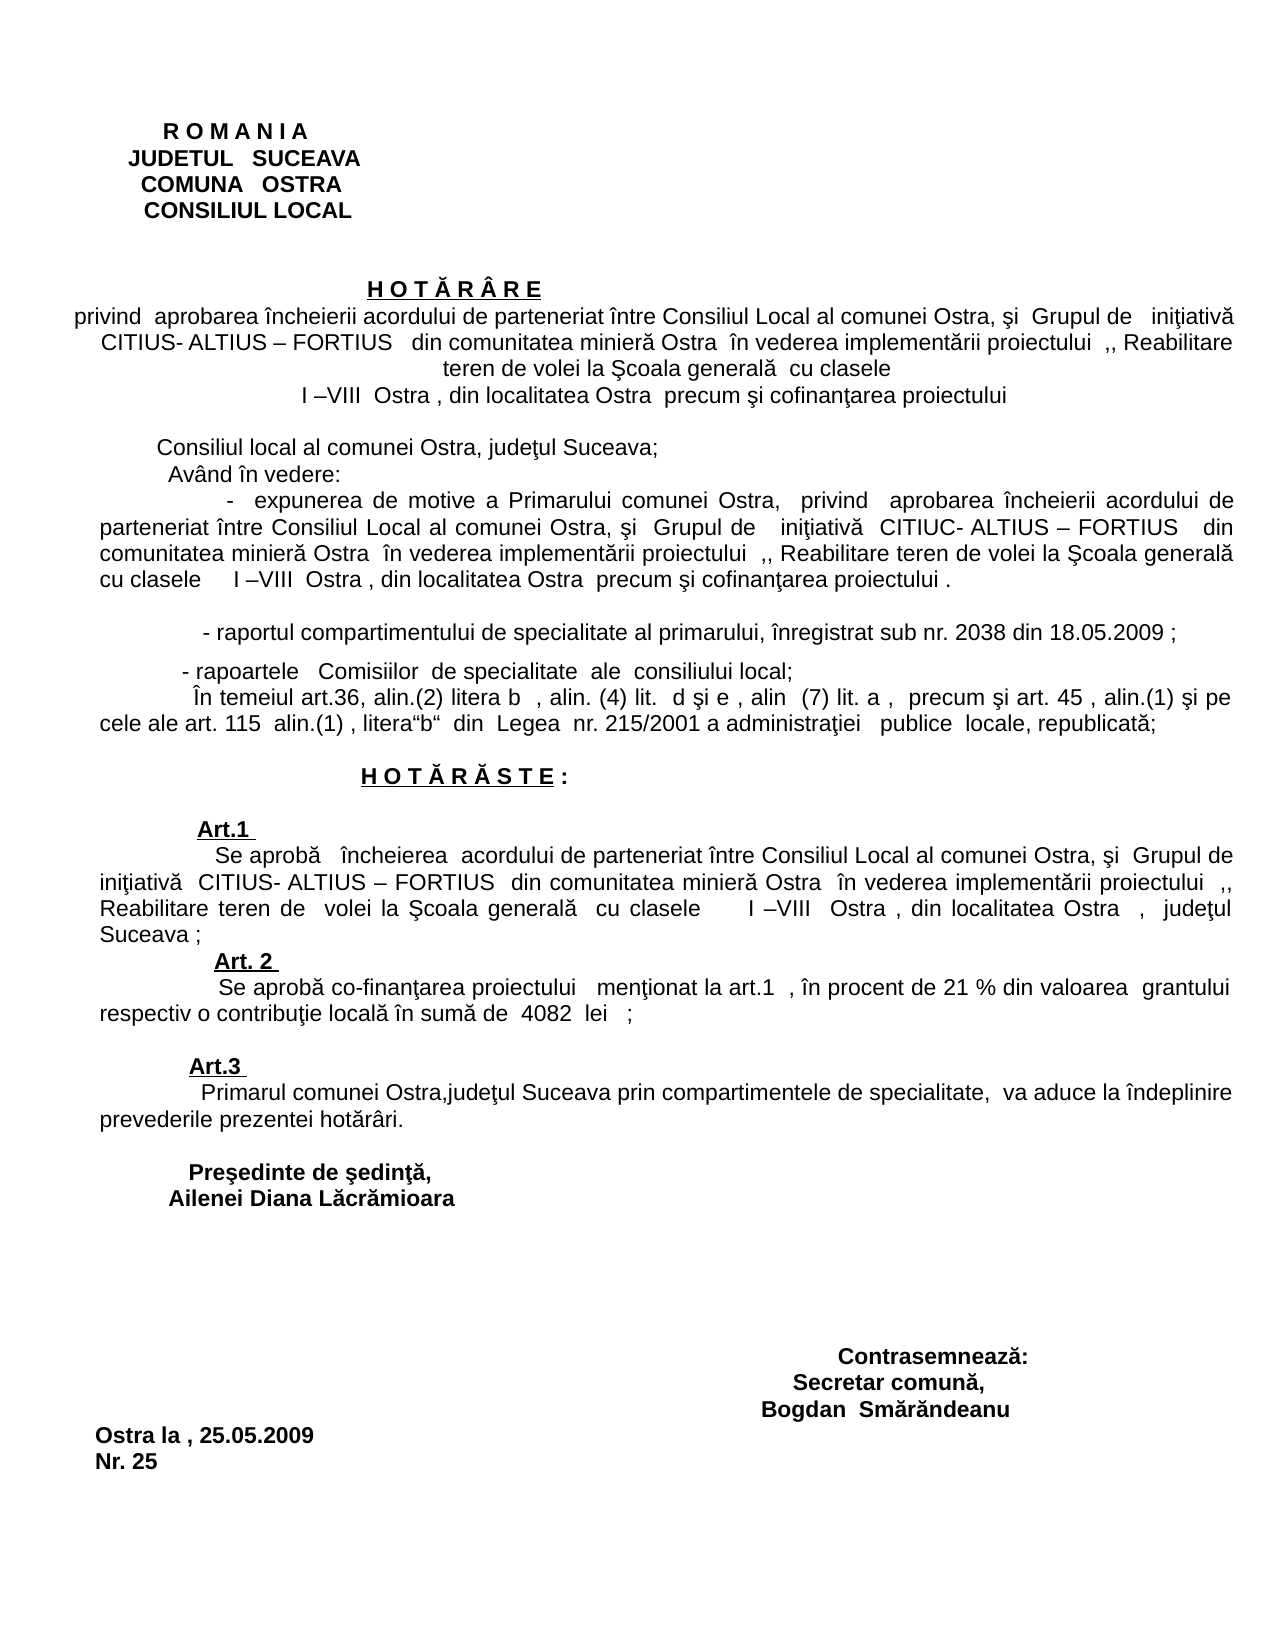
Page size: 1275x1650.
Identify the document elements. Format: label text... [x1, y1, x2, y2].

text I –VIII Ostra , din localitatea Ostra precum şi cofinanţarea proiectului [74, 382, 1234, 408]
text Se aprobă încheierea acordului de parteneriat între Consiliul Local al comunei Ostra, şi Grupul de iniţiativă CITIUS- ALTIUS – FORTIUS din comunitatea minieră Ostra în vederea implementării proiectului ,, Reabilitare teren de volei la Şcoala generală cu clasele I –VIII Ostra , din localitatea Ostra , judeţul Suceava ; [74, 842, 1234, 948]
subtitle COMUNA OSTRA [109, 171, 1234, 197]
subtitle R O M A N I A [44, 118, 1234, 144]
text Secretar comună, [118, 1369, 1238, 1396]
text H O T Ă R Ă S T E : [74, 763, 1234, 789]
subtitle JUDETUL SUCEAVA [109, 144, 1234, 171]
text În temeiul art.36, alin.(2) litera b , alin. (4) lit. d şi e , alin (7) lit. a , precum şi art. 45 , alin.(1) şi pe cele ale art. 115 alin.(1) , litera“b“ din Legea nr. 215/2001 a administraţiei publice locale, republicată; [99, 684, 1234, 737]
text Se aprobă co-finanţarea proiectului menţionat la art.1 , în procent de 21 % din valoarea grantului respectiv o contribuţie locală în sumă de 4082 lei ; [74, 974, 1234, 1027]
text Având în vedere: [74, 461, 1234, 487]
text CONSILIUL LOCAL [74, 197, 1234, 223]
text - expunerea de motive a Primarului comunei Ostra, privind aprobarea încheierii acordului de parteneriat între Consiliul Local al comunei Ostra, şi Grupul de iniţiativă CITIUC- ALTIUS – FORTIUS din comunitatea minieră Ostra în vederea implementării proiectului ,, Reabilitare teren de volei la Şcoala generală cu clasele I –VIII Ostra , din localitatea Ostra precum şi cofinanţarea proiectului . [74, 487, 1234, 592]
text Preşedinte de şedinţă, [118, 1158, 1238, 1185]
text - raportul compartimentului de specialitate al primarului, înregistrat sub nr. 2038 din 18.05.2009 ; [99, 619, 1234, 645]
text Nr. 25 [88, 1448, 1238, 1475]
text Art. 2 [74, 948, 1234, 974]
text privind aprobarea încheierii acordului de parteneriat între Consiliul Local al comunei Ostra, şi Grupul de iniţiativă CITIUS- ALTIUS – FORTIUS din comunitatea minieră Ostra în vederea implementării proiectului ,, Reabilitare teren de volei la Şcoala generală cu clasele [74, 303, 1234, 382]
text Consiliul local al comunei Ostra, judeţul Suceava; [74, 434, 1234, 461]
text Ailenei Diana Lăcrămioara [118, 1185, 1238, 1211]
text - rapoartele Comisiilor de specialitate ale consiliului local; [118, 658, 1234, 684]
text Primarul comunei Ostra,judeţul Suceava prin compartimentele de specialitate, va aduce la îndeplinire prevederile prezentei hotărâri. [99, 1079, 1234, 1132]
text H O T Ă R Â R E [74, 276, 1234, 303]
text Art.3 [74, 1053, 1234, 1079]
text Bogdan Smărăndeanu [118, 1396, 1238, 1422]
text Ostra la , 25.05.2009 [88, 1422, 1238, 1448]
text Contrasemnează: [718, 1343, 1238, 1369]
subtitle Art.1 [88, 816, 1234, 842]
